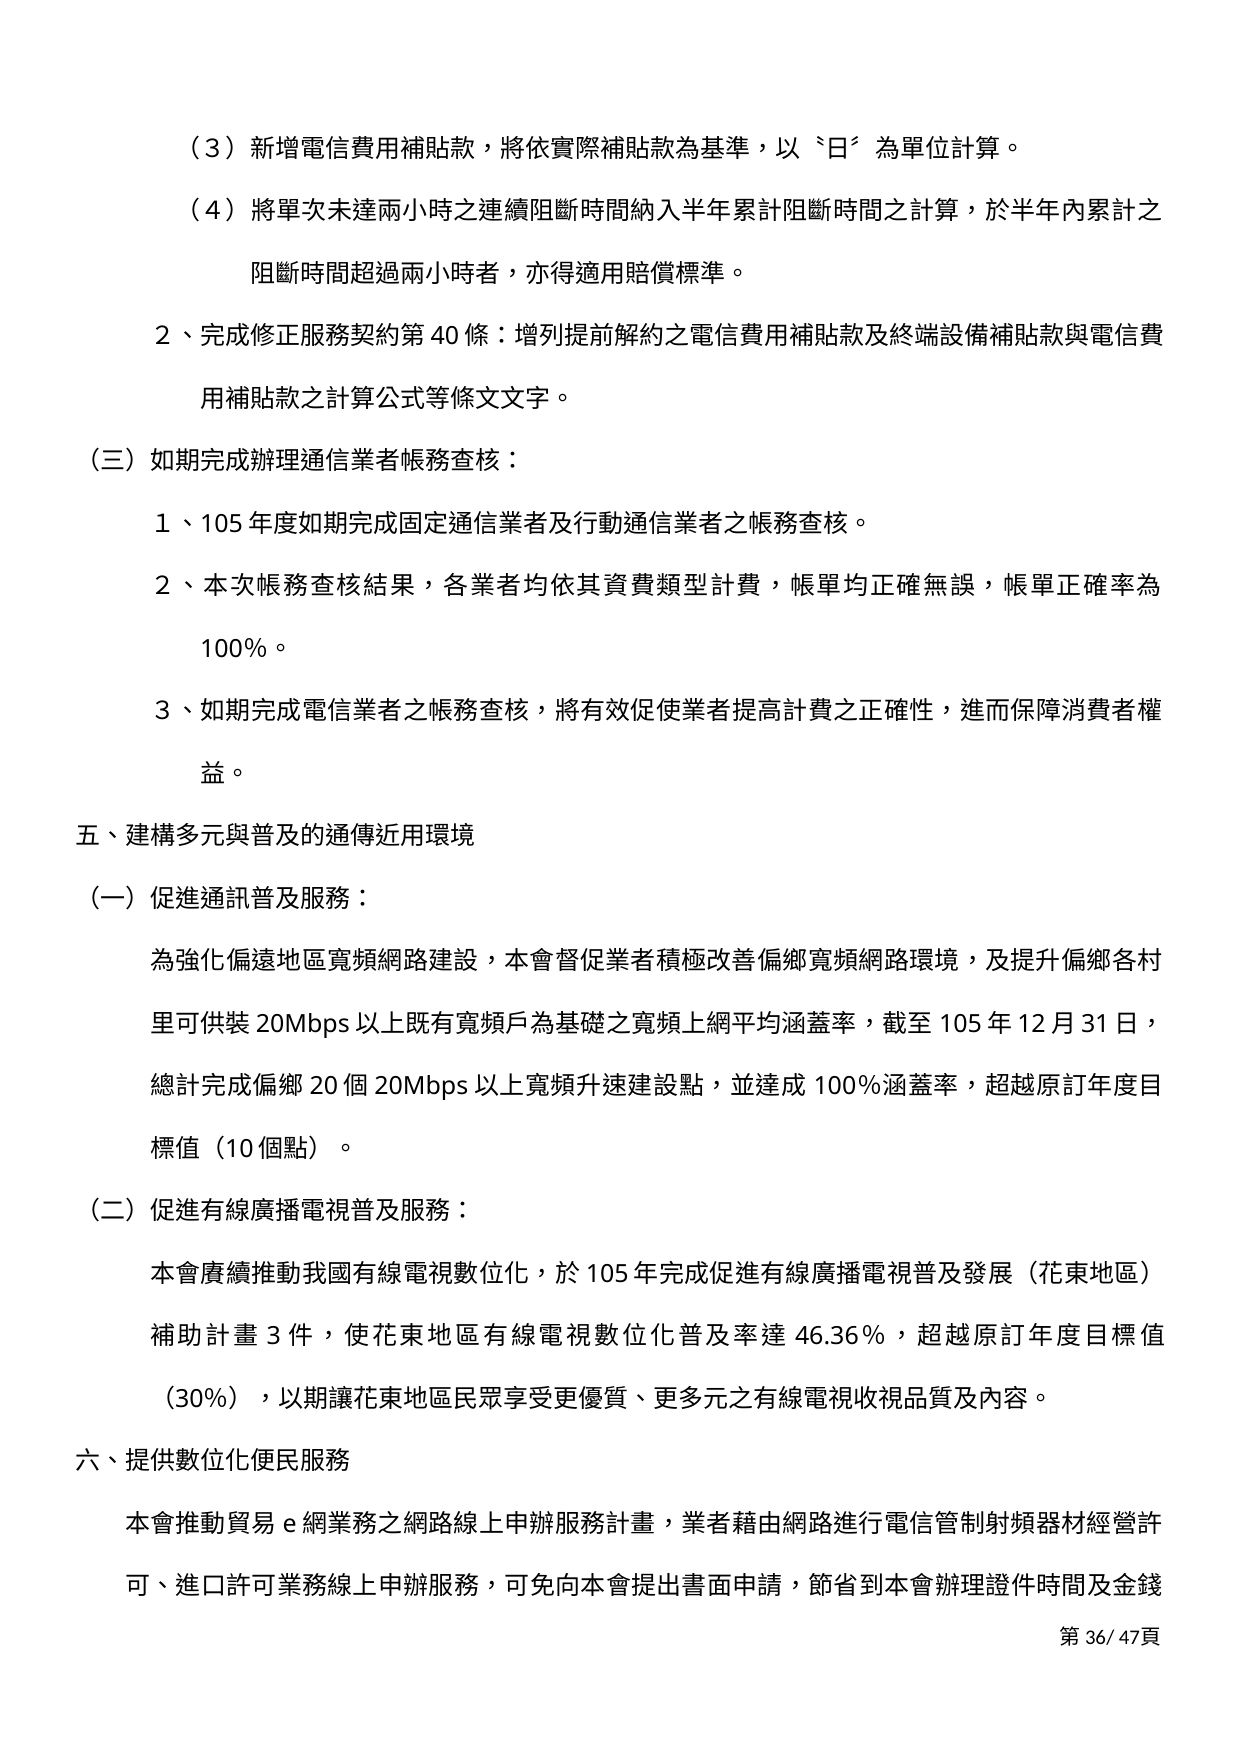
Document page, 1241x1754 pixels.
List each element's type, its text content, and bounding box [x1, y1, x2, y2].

text （４）將單次未達兩小時之連續阻斷時間納入半年累計阻斷時間之計算，於半年內累計之阻斷時間超過兩小時者，亦得適用賠償標準。 [175, 167, 1165, 292]
text 本會賡續推動我國有線電視數位化，於105年完成促進有線廣播電視普及發展（花東地區）補助計畫3件，使花東地區有線電視數位化普及率達46.36％，超越原訂年度目標值（30％），以期讓花東地區民眾享受更優質、更多元之有線電視收視品質及內容。 [150, 1229, 1165, 1417]
text 本會推動貿易e網業務之網路線上申辦服務計畫，業者藉由網路進行電信管制射頻器材經營許可、進口許可業務線上申辦服務，可免向本會提出書面申請，節省到本會辦理證件時間及金錢 [125, 1479, 1165, 1604]
text 為強化偏遠地區寬頻網路建設，本會督促業者積極改善偏鄉寬頻網路環境，及提升偏鄉各村里可供裝20Mbps以上既有寬頻戶為基礎之寬頻上網平均涵蓋率，截至105年12月31日，總計完成偏鄉20個20Mbps以上寬頻升速建設點，並達成100％涵蓋率，超越原訂年度目標值（10個點）。 [150, 917, 1165, 1167]
text ３、如期完成電信業者之帳務查核，將有效促使業者提高計費之正確性，進而保障消費者權益。 [150, 667, 1165, 792]
text 五、建構多元與普及的通傳近用環境 [75, 792, 1165, 854]
text １、105年度如期完成固定通信業者及行動通信業者之帳務查核。 [150, 479, 1165, 542]
text （三）如期完成辦理通信業者帳務查核： [75, 417, 1165, 479]
text 六、提供數位化便民服務 [75, 1417, 1165, 1479]
text ２、本次帳務查核結果，各業者均依其資費類型計費，帳單均正確無誤，帳單正確率為100％。 [150, 542, 1165, 667]
text （一）促進通訊普及服務： [75, 854, 1165, 917]
text ２、完成修正服務契約第40條：增列提前解約之電信費用補貼款及終端設備補貼款與電信費用補貼款之計算公式等條文文字。 [150, 292, 1165, 417]
text （３）新增電信費用補貼款，將依實際補貼款為基準，以〝日〞為單位計算。 [175, 104, 1165, 167]
text （二）促進有線廣播電視普及服務： [75, 1167, 1165, 1229]
